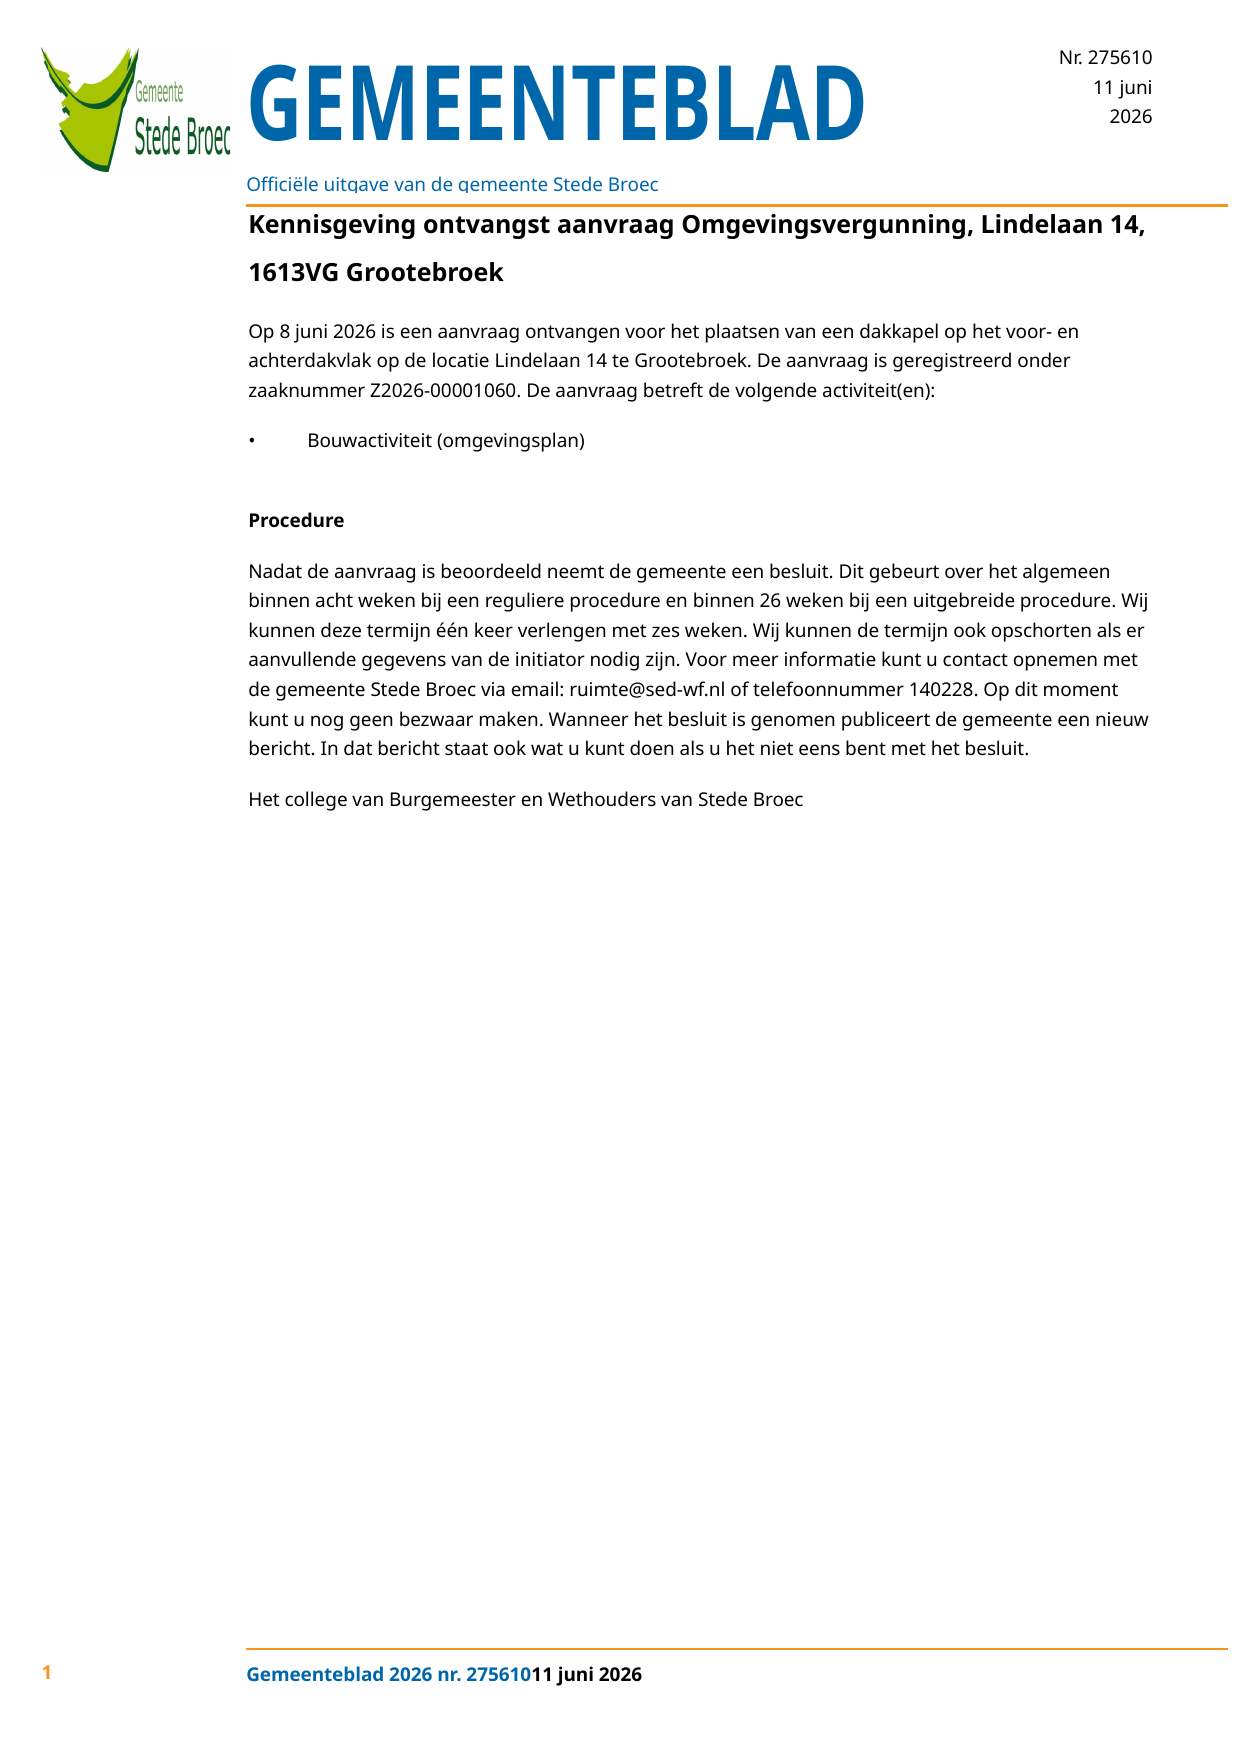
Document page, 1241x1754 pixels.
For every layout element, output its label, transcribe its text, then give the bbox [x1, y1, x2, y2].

list Bouwactiviteit (omgevingsplan) [248, 427, 1152, 453]
text Procedure [248, 507, 1152, 533]
picture [41, 47, 231, 172]
text Nadat de aanvraag is beoordeeld neemt de gemeente een besluit. Dit gebeurt over het algemeen binnen acht weken bij een reguliere procedure en binnen 26 weken bij een uitgebreide procedure. Wij kunnen deze termijn één keer verlengen met zes weken. Wij kunnen de termijn ook opschorten als er aanvullende gegevens van de initiator nodig zijn. Voor meer informatie kunt u contact opnemen met de gemeente Stede Broec via email: ruimte@sed-wf.nl of telefoonnummer 140228. Op dit moment kunt u nog geen bezwaar maken. Wanneer het besluit is genomen publiceert de gemeente een nieuw bericht. In dat bericht staat ook wat u kunt doen als u het niet eens bent met het besluit. [248, 558, 1152, 761]
text Het college van Burgemeester en Wethouders van Stede Broec [248, 786, 1152, 812]
text Kennisgeving ontvangst aanvraag Omgevingsvergunning, Lindelaan 14, 1613VG Grootebroek [248, 207, 1152, 288]
text Op 8 juni 2026 is een aanvraag ontvangen voor het plaatsen van een dakkapel op het voor- en achterdakvlak op de locatie Lindelaan 14 te Grootebroek. De aanvraag is geregistreerd onder zaaknummer Z2026-00001060. De aanvraag betreft de volgende activiteit(en): [248, 318, 1152, 403]
